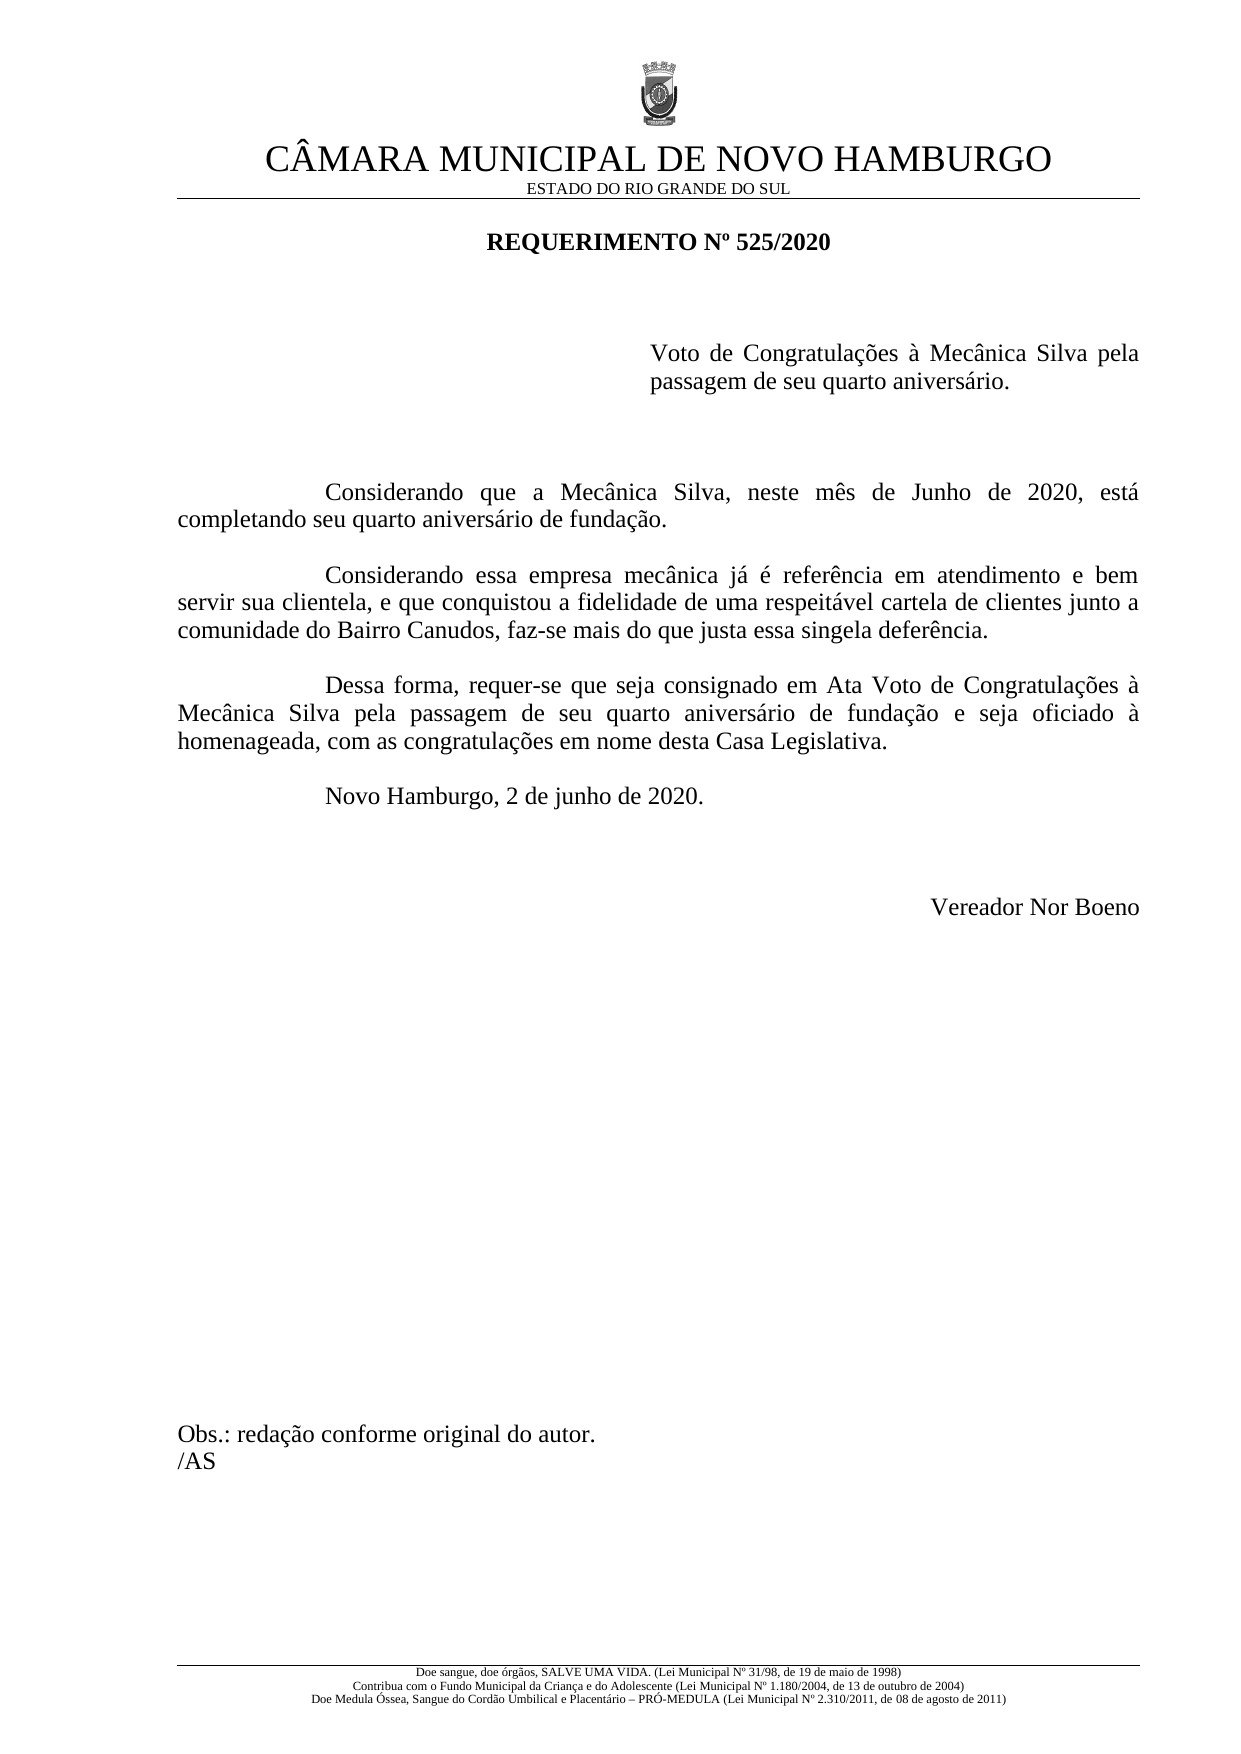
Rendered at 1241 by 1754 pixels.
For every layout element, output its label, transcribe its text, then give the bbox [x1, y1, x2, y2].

text Novo Hamburgo, 2 de junho de 2020. [177, 782, 1140, 810]
text Considerando que a Mecânica Silva, neste mês de Junho de 2020, está completando seu quarto aniversário de fundação. [177, 478, 1140, 533]
text REQUERIMENTO Nº 525/2020 [177, 228, 1140, 256]
text Vereador Nor Boeno [177, 893, 1140, 921]
text Considerando essa empresa mecânica já é referência em atendimento e bem servir sua clientela, e que conquistou a fidelidade de uma respeitável cartela de clientes junto a comunidade do Bairro Canudos, faz-se mais do que justa essa singela deferência. [177, 561, 1140, 644]
text Obs.: redação conforme original do autor. [177, 1420, 1140, 1447]
text /AS [177, 1447, 1140, 1475]
text Voto de Congratulações à Mecânica Silva pela passagem de seu quarto aniversário. [650, 339, 1140, 394]
text Dessa forma, requer-se que seja consignado em Ata Voto de Congratulações à Mecânica Silva pela passagem de seu quarto aniversário de fundação e seja oficiado à homenageada, com as congratulações em nome desta Casa Legislativa. [177, 672, 1140, 755]
